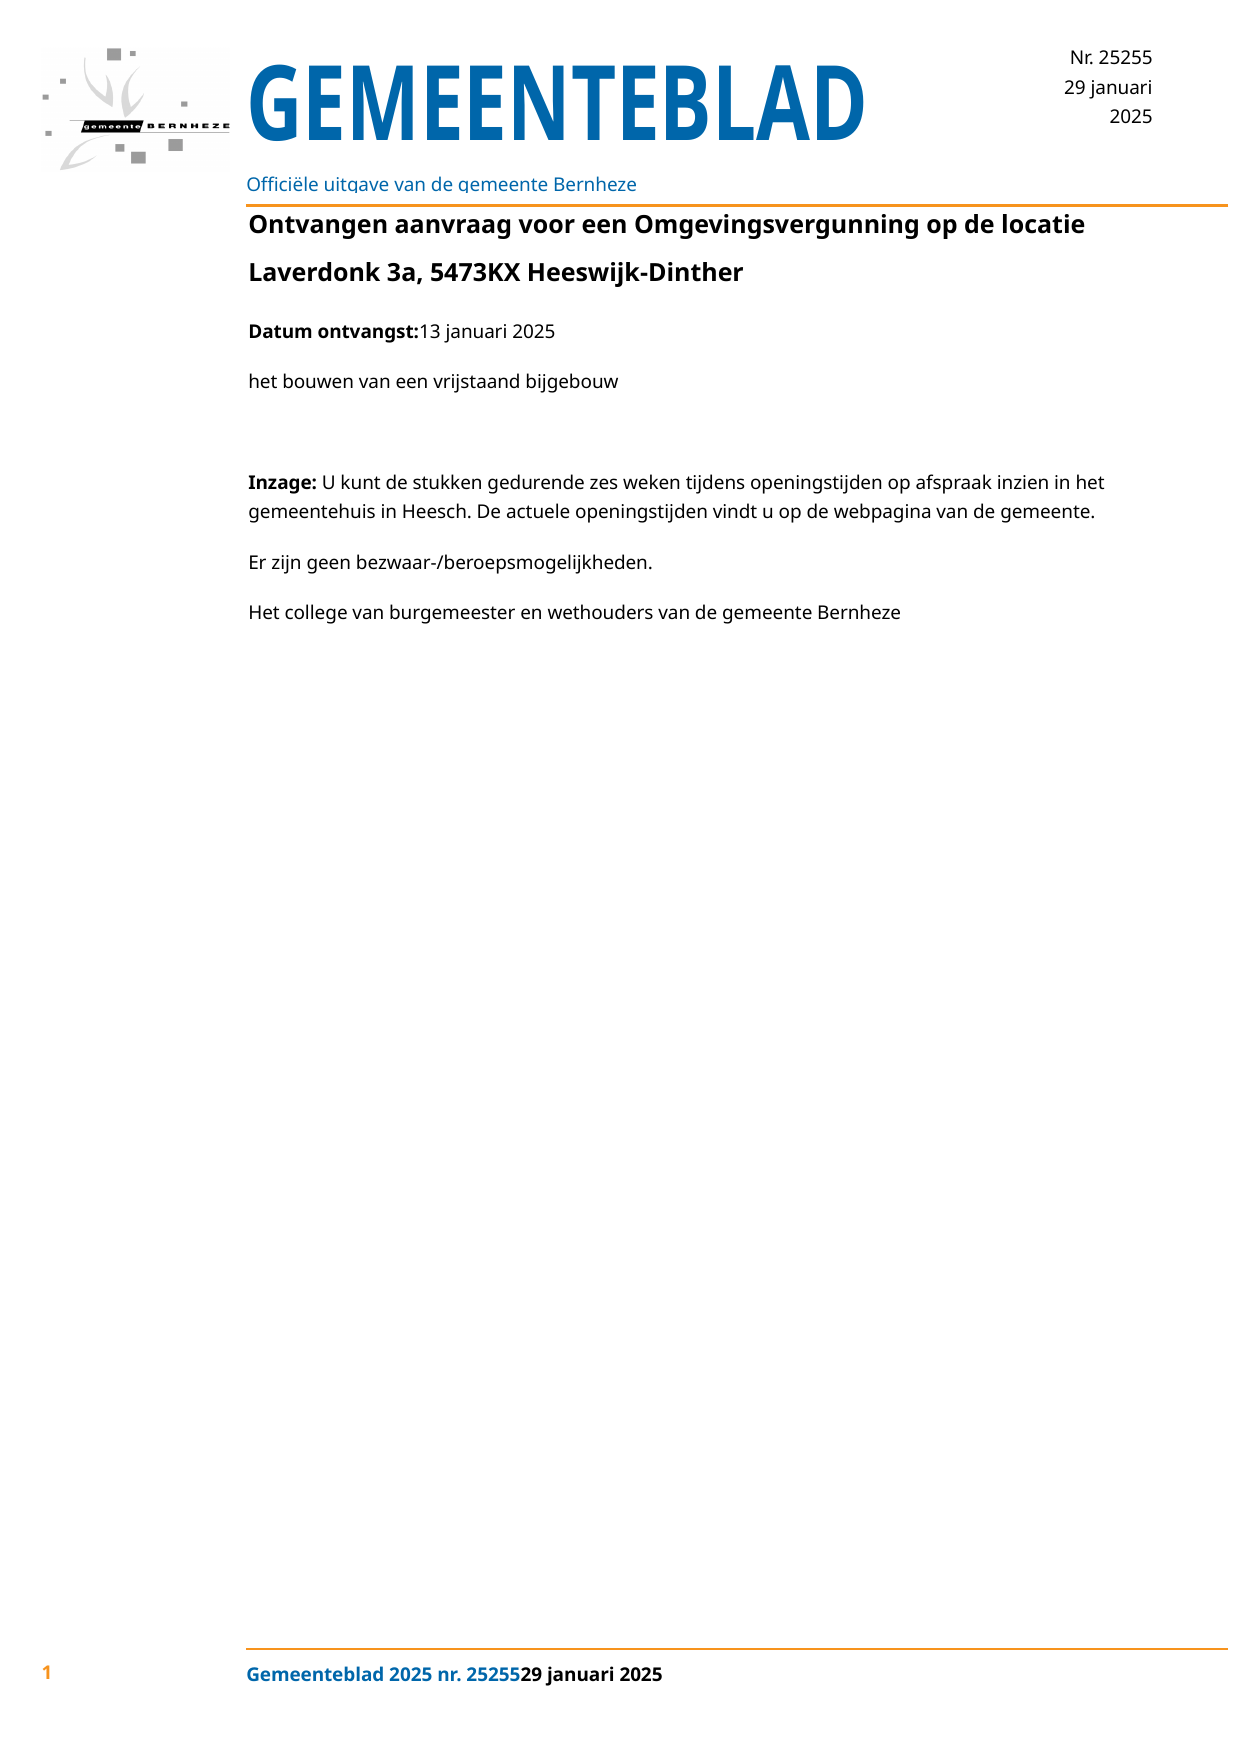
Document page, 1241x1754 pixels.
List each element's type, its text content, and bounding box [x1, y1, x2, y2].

text Ontvangen aanvraag voor een Omgevingsvergunning op de locatie Laverdonk 3a, 5473KX Heeswijk-Dinther [248, 207, 1152, 288]
text Datum ontvangst:13 januari 2025 [248, 318, 1152, 344]
text het bouwen van een vrijstaand bijgebouw [248, 368, 1152, 394]
text Het college van burgemeester en wethouders van de gemeente Bernheze [248, 599, 1152, 625]
text Inzage: U kunt de stukken gedurende zes weken tijdens openingstijden op afspraak inzien in het gemeentehuis in Heesch. De actuele openingstijden vindt u op de webpagina van de gemeente. [248, 469, 1152, 524]
text Er zijn geen bezwaar-/beroepsmogelijkheden. [248, 549, 1152, 575]
picture [41, 47, 231, 172]
